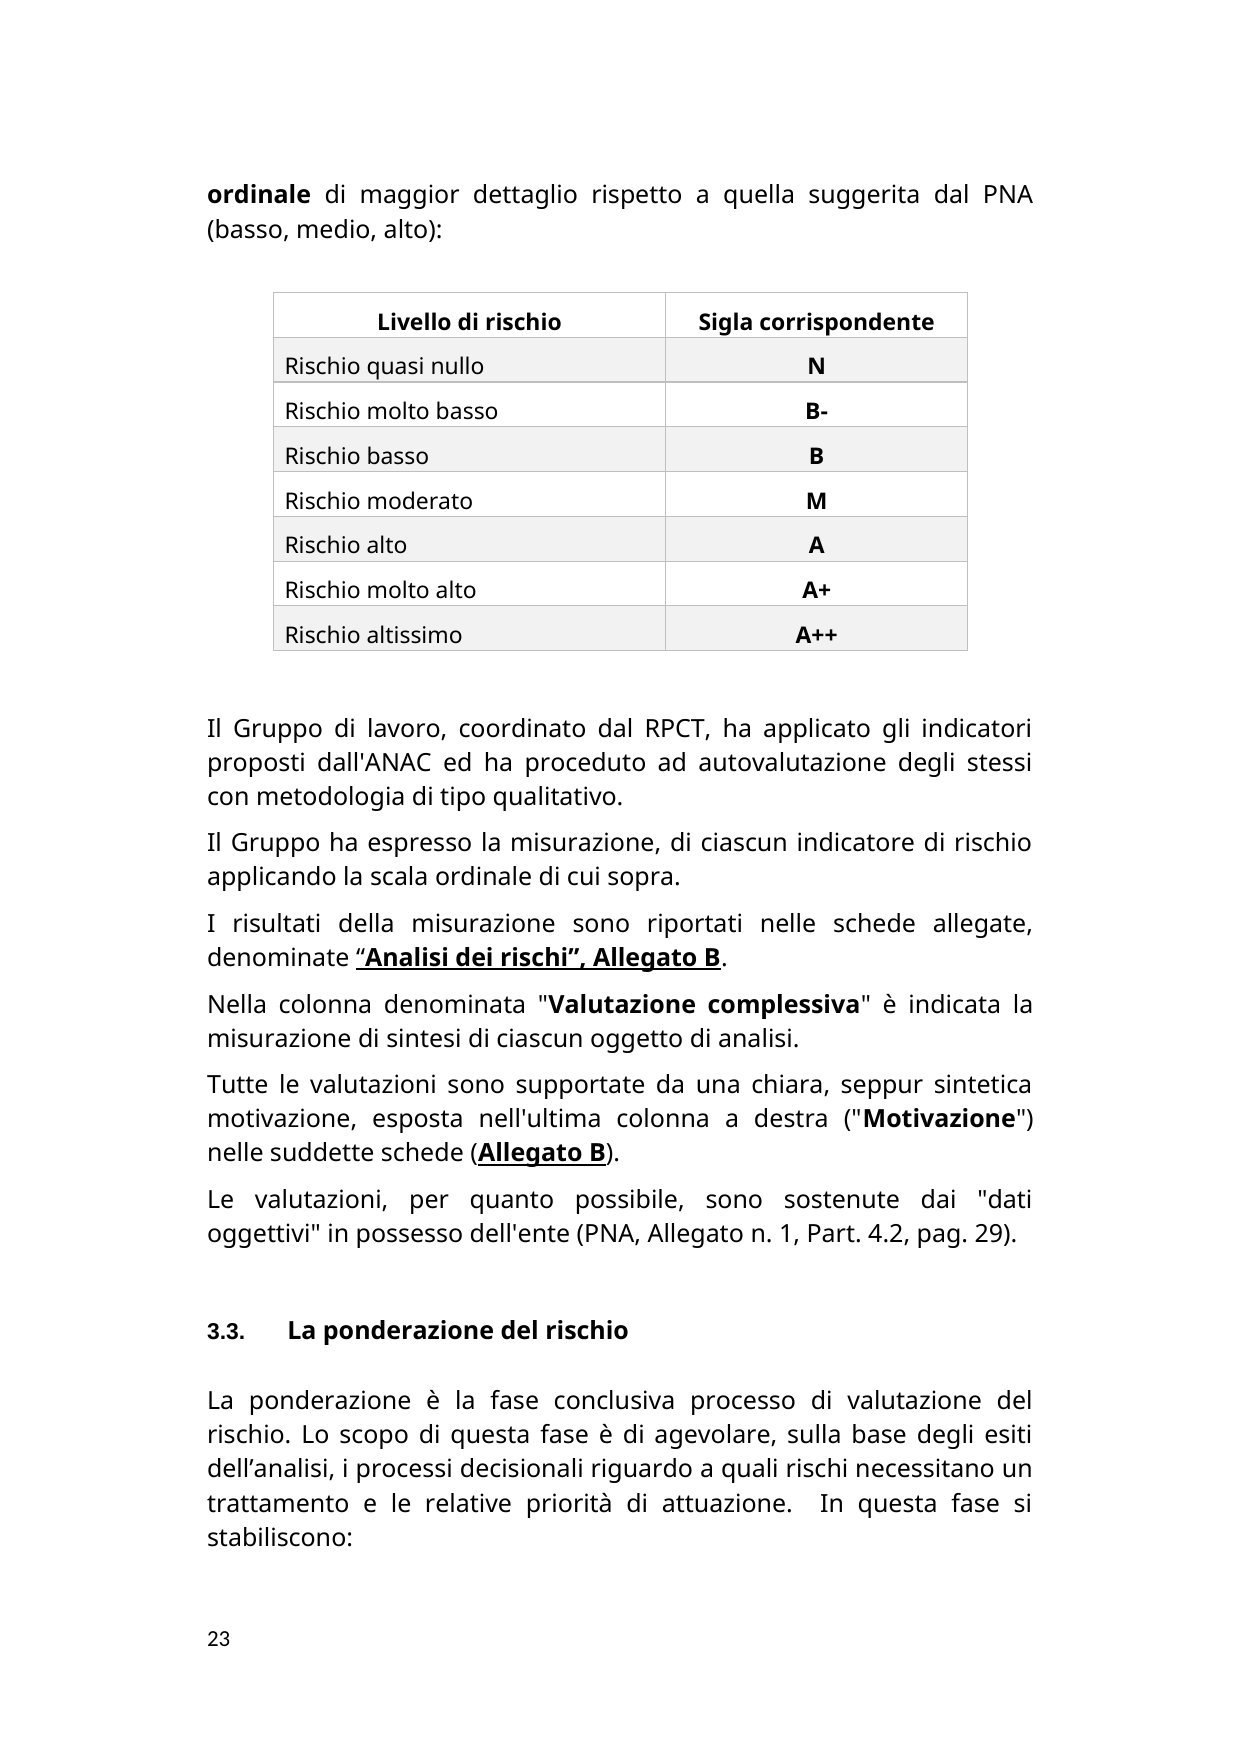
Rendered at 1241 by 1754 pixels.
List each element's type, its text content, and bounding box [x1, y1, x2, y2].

table_cell Rischio molto basso [274, 383, 665, 426]
table_cell Rischio quasi nullo [274, 338, 665, 381]
table_cell Rischio basso [274, 427, 665, 471]
table_cell Rischio altissimo [274, 606, 665, 650]
text La ponderazione è la fase conclusiva processo di valutazione del rischio. Lo scopo di questa fase è di agevolare, sulla base degli esiti dell’analisi, i processi decisionali riguardo a quali rischi necessitano un trattamento e le relative priorità di attuazione. In questa fase si stabiliscono: [207, 1383, 1033, 1553]
table_cell A+ [666, 562, 967, 605]
table_cell N [666, 338, 967, 381]
table_cell Rischio alto [274, 517, 665, 561]
text Le valutazioni, per quanto possibile, sono sostenute dai "dati oggettivi" in possesso dell'ente (PNA, Allegato n. 1, Part. 4.2, pag. 29). [207, 1182, 1033, 1250]
subtitle La ponderazione del rischio [207, 1316, 1033, 1346]
text I risultati della misurazione sono riportati nelle schede allegate, denominate “Analisi dei rischi”, Allegato B. [207, 906, 1033, 974]
text ordinale di maggior dettaglio rispetto a quella suggerita dal PNA (basso, medio, alto): [207, 177, 1033, 245]
text Nella colonna denominata "Valutazione complessiva" è indicata la misurazione di sintesi di ciascun oggetto di analisi. [207, 986, 1033, 1054]
table_cell Rischio moderato [274, 472, 665, 516]
table_cell B [666, 427, 967, 471]
text Il Gruppo di lavoro, coordinato dal RPCT, ha applicato gli indicatori proposti dall'ANAC ed ha proceduto ad autovalutazione degli stessi con metodologia di tipo qualitativo. [207, 710, 1033, 812]
table_header Livello di rischio [274, 293, 665, 337]
table_cell M [666, 472, 967, 516]
table_cell A [666, 517, 967, 561]
table_header Sigla corrispondente [666, 293, 967, 337]
text Il Gruppo ha espresso la misurazione, di ciascun indicatore di rischio applicando la scala ordinale di cui sopra. [207, 825, 1033, 893]
table_cell B- [666, 383, 967, 426]
text Tutte le valutazioni sono supportate da una chiara, seppur sintetica motivazione, esposta nell'ultima colonna a destra ("Motivazione") nelle suddette schede (Allegato B). [207, 1067, 1033, 1169]
table_cell Rischio molto alto [274, 562, 665, 605]
table_cell A++ [666, 606, 967, 650]
